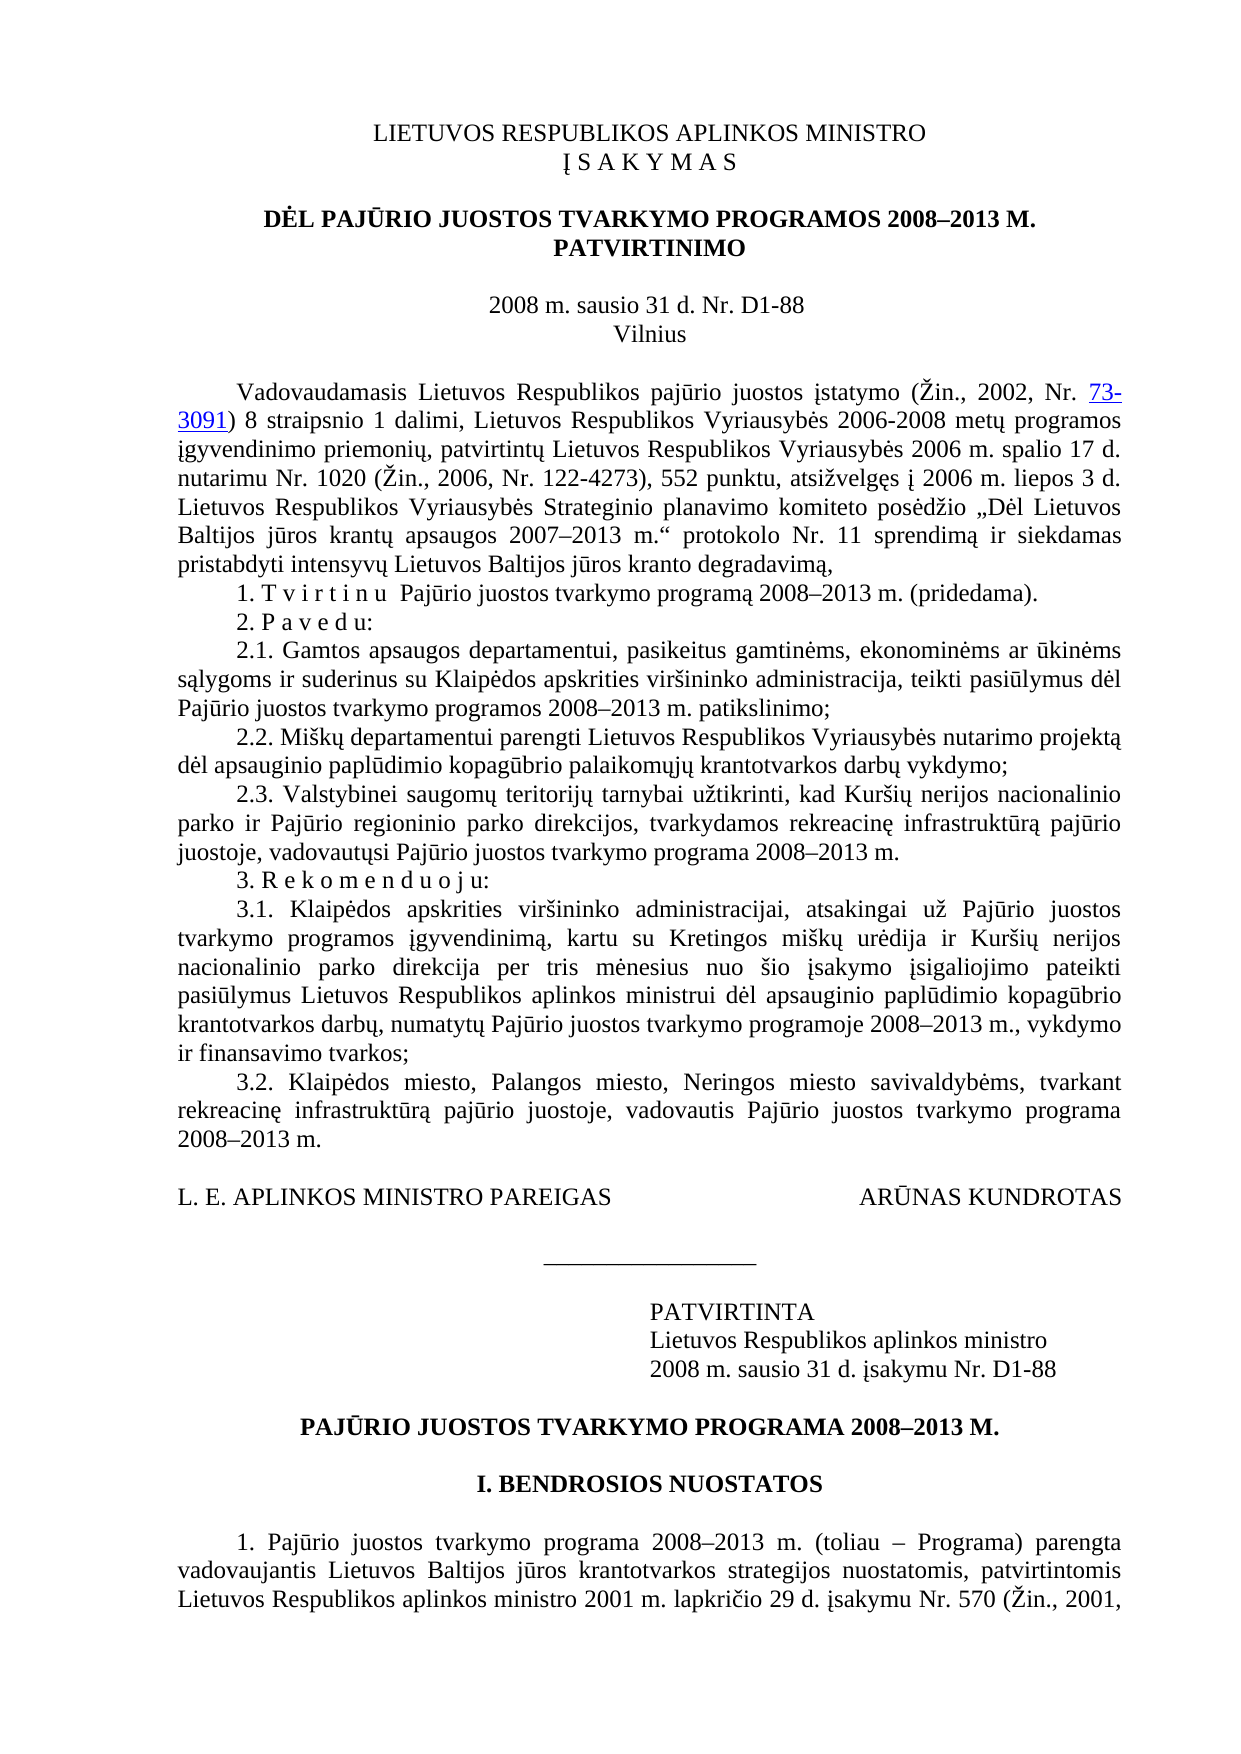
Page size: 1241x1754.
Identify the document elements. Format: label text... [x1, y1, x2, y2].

text PAJŪRIO JUOSTOS TVARKYMO PROGRAMA 2008–2013 M. [177, 1412, 1122, 1441]
text 3. Rekomenduoju: [177, 866, 1122, 894]
text 2008 m. sausio 31 d. Nr. D1-88 [177, 291, 1122, 319]
text L. E. APLINKOS MINISTRO PAREIGAS ARŪNAS KUNDROTAS [177, 1182, 1122, 1211]
text Lietuvos Respublikos aplinkos ministro 2008 m. sausio 31 d. įsakymu Nr. D1-88 [649, 1326, 1122, 1383]
text LIETUVOS RESPUBLIKOS APLINKOS MINISTRO [177, 118, 1122, 147]
text PATVIRTINTA [649, 1297, 1122, 1326]
text Vilnius [177, 319, 1122, 348]
text 2.2. Miškų departamentui parengti Lietuvos Respublikos Vyriausybės nutarimo projektą dėl apsauginio paplūdimio kopagūbrio palaikomųjų krantotvarkos darbų vykdymo; [177, 722, 1122, 779]
text 1. Tvirtinu Pajūrio juostos tvarkymo programą 2008–2013 m. (pridedama). [177, 578, 1122, 607]
text _________________ [177, 1239, 1122, 1268]
text DĖL PAJŪRIO JUOSTOS TVARKYMO PROGRAMOS 2008–2013 M. PATVIRTINIMO [177, 204, 1122, 262]
text 2.3. Valstybinei saugomų teritorijų tarnybai užtikrinti, kad Kuršių nerijos nacionalinio parko ir Pajūrio regioninio parko direkcijos, tvarkydamos rekreacinę infrastruktūrą pajūrio juostoje, vadovautųsi Pajūrio juostos tvarkymo programa 2008–2013 m. [177, 779, 1122, 866]
text I. BENDROSIOS NUOSTATOS [177, 1469, 1122, 1498]
text 3.2. Klaipėdos miesto, Palangos miesto, Neringos miesto savivaldybėms, tvarkant rekreacinę infrastruktūrą pajūrio juostoje, vadovautis Pajūrio juostos tvarkymo programa 2008–2013 m. [177, 1067, 1122, 1153]
text 3.1. Klaipėdos apskrities viršininko administracijai, atsakingai už Pajūrio juostos tvarkymo programos įgyvendinimą, kartu su Kretingos miškų urėdija ir Kuršių nerijos nacionalinio parko direkcija per tris mėnesius nuo šio įsakymo įsigaliojimo pateikti pasiūlymus Lietuvos Respublikos aplinkos ministrui dėl apsauginio paplūdimio kopagūbrio krantotvarkos darbų, numatytų Pajūrio juostos tvarkymo programoje 2008–2013 m., vykdymo ir finansavimo tvarkos; [177, 894, 1122, 1067]
text 2.1. Gamtos apsaugos departamentui, pasikeitus gamtinėms, ekonominėms ar ūkinėms sąlygoms ir suderinus su Klaipėdos apskrities viršininko administracija, teikti pasiūlymus dėl Pajūrio juostos tvarkymo programos 2008–2013 m. patikslinimo; [177, 636, 1122, 722]
text 1. Pajūrio juostos tvarkymo programa 2008–2013 m. (toliau – Programa) parengta vadovaujantis Lietuvos Baltijos jūros krantotvarkos strategijos nuostatomis, patvirtintomis Lietuvos Respublikos aplinkos ministro 2001 m. lapkričio 29 d. įsakymu Nr. 570 (Žin., 2001, [177, 1527, 1122, 1613]
text Vadovaudamasis Lietuvos Respublikos pajūrio juostos įstatymo (Žin., 2002, Nr. 73-3091) 8 straipsnio 1 dalimi, Lietuvos Respublikos Vyriausybės 2006-2008 metų programos įgyvendinimo priemonių, patvirtintų Lietuvos Respublikos Vyriausybės 2006 m. spalio 17 d. nutarimu Nr. 1020 (Žin., 2006, Nr. 122-4273), 552 punktu, atsižvelgęs į 2006 m. liepos 3 d. Lietuvos Respublikos Vyriausybės Strateginio planavimo komiteto posėdžio „Dėl Lietuvos Baltijos jūros krantų apsaugos 2007–2013 m.“ protokolo Nr. 11 sprendimą ir siekdamas pristabdyti intensyvų Lietuvos Baltijos jūros kranto degradavimą, [177, 377, 1122, 578]
text 2. Pavedu: [177, 607, 1122, 636]
text ĮSAKYMAS [177, 147, 1122, 176]
